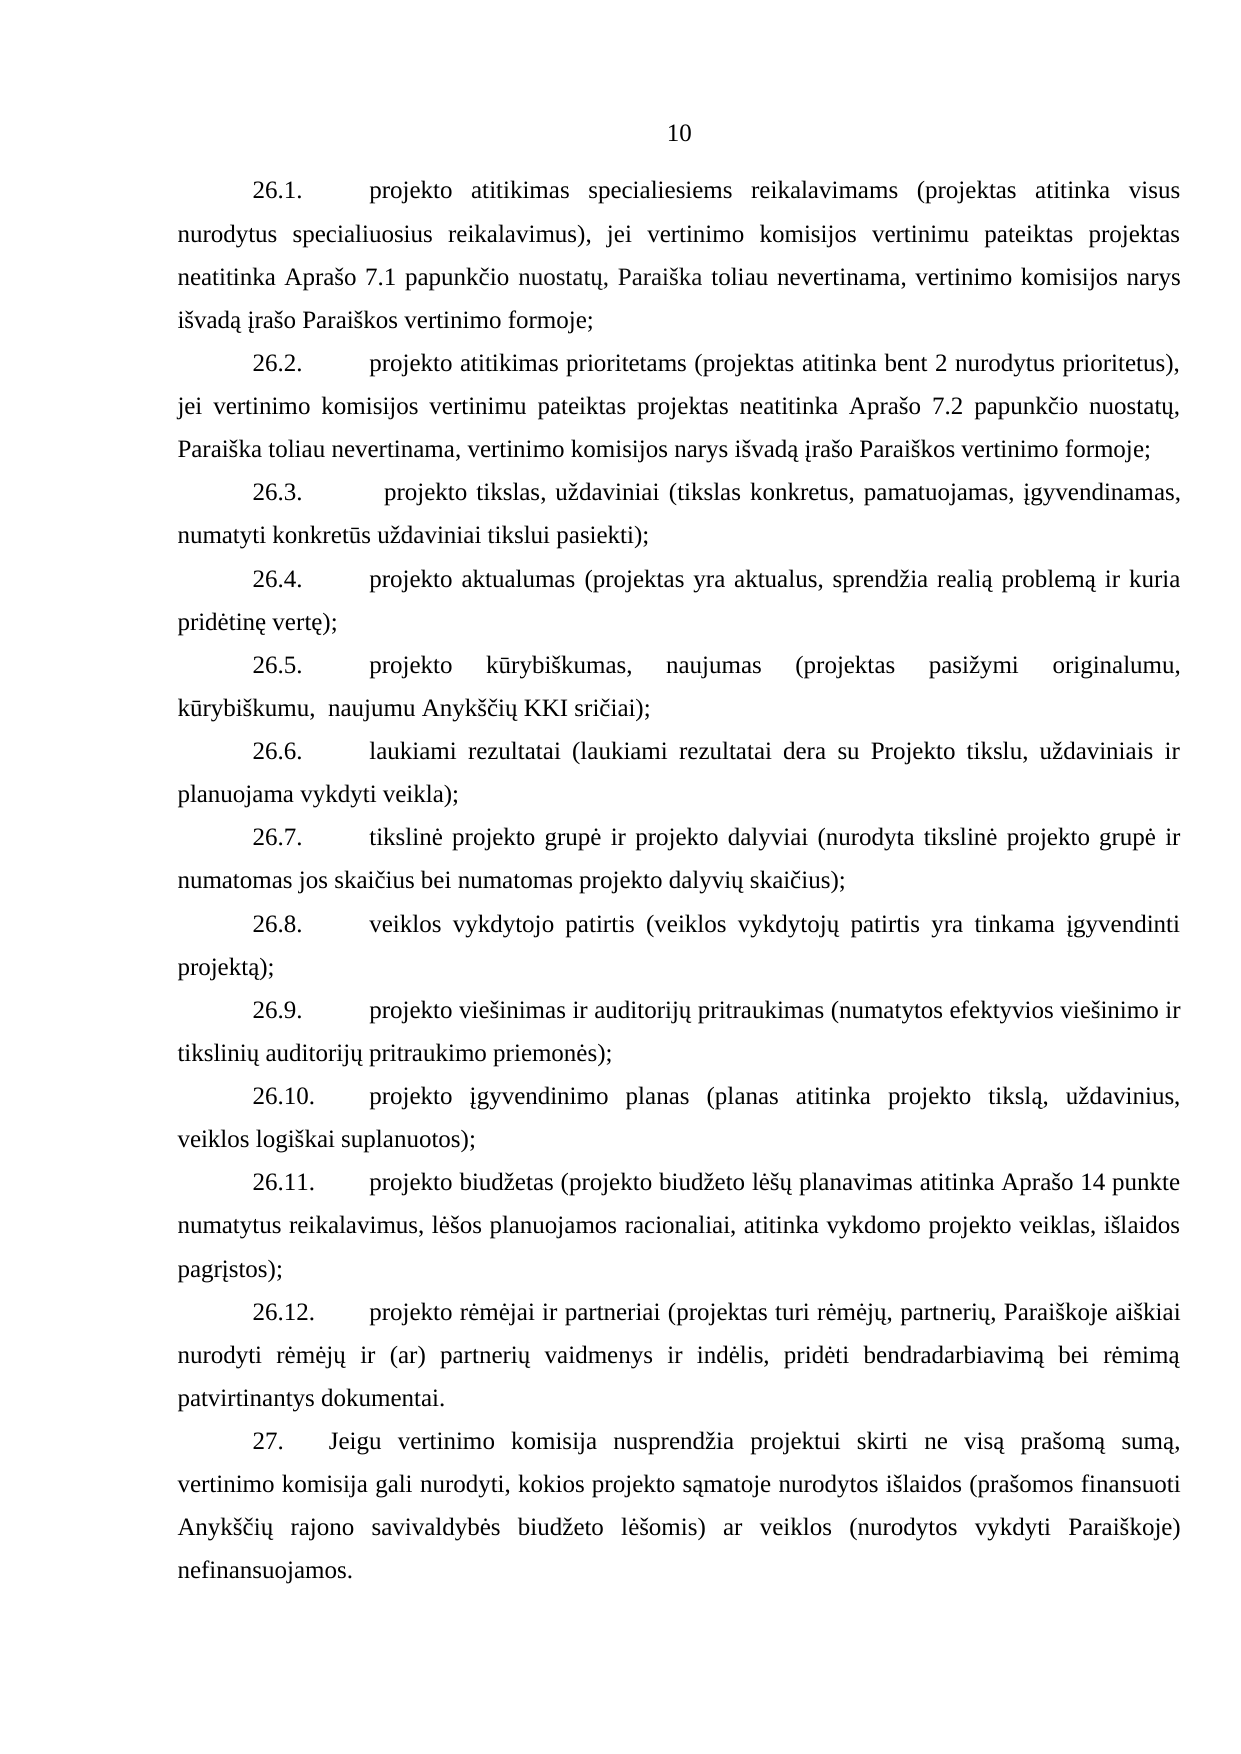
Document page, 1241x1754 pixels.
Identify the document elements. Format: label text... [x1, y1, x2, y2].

text 26.10. projekto įgyvendinimo planas (planas atitinka projekto tikslą, uždavinius, veiklos logiškai suplanuotos); [177, 1081, 1181, 1153]
text 26.7. tikslinė projekto grupė ir projekto dalyviai (nurodyta tikslinė projekto grupė ir numatomas jos skaičius bei numatomas projekto dalyvių skaičius); [177, 822, 1181, 894]
text 27. Jeigu vertinimo komisija nusprendžia projektui skirti ne visą prašomą sumą, vertinimo komisija gali nurodyti, kokios projekto sąmatoje nurodytos išlaidos (prašomos finansuoti Anykščių rajono savivaldybės biudžeto lėšomis) ar veiklos (nurodytos vykdyti Paraiškoje) nefinansuojamos. [177, 1426, 1181, 1584]
text 26.9. projekto viešinimas ir auditorijų pritraukimas (numatytos efektyvios viešinimo ir tikslinių auditorijų pritraukimo priemonės); [177, 995, 1181, 1067]
text 26.5. projekto kūrybiškumas, naujumas (projektas pasižymi originalumu, kūrybiškumu, naujumu Anykščių KKI sričiai); [177, 650, 1181, 722]
text 26.1. projekto atitikimas specialiesiems reikalavimams (projektas atitinka visus nurodytus specialiuosius reikalavimus), jei vertinimo komisijos vertinimu pateiktas projektas neatitinka Aprašo 7.1 papunkčio nuostatų, Paraiška toliau nevertinama, vertinimo komisijos narys išvadą įrašo Paraiškos vertinimo formoje; [177, 176, 1181, 334]
text 26.12. projekto rėmėjai ir partneriai (projektas turi rėmėjų, partnerių, Paraiškoje aiškiai nurodyti rėmėjų ir (ar) partnerių vaidmenys ir indėlis, pridėti bendradarbiavimą bei rėmimą patvirtinantys dokumentai. [177, 1297, 1181, 1412]
text 26.11. projekto biudžetas (projekto biudžeto lėšų planavimas atitinka Aprašo 14 punkte numatytus reikalavimus, lėšos planuojamos racionaliai, atitinka vykdomo projekto veiklas, išlaidos pagrįstos); [177, 1167, 1181, 1282]
text 26.8. veiklos vykdytojo patirtis (veiklos vykdytojų patirtis yra tinkama įgyvendinti projektą); [177, 909, 1181, 981]
text 26.3. projekto tikslas, uždaviniai (tikslas konkretus, pamatuojamas, įgyvendinamas, numatyti konkretūs uždaviniai tikslui pasiekti); [177, 477, 1181, 549]
text 26.6. laukiami rezultatai (laukiami rezultatai dera su Projekto tikslu, uždaviniais ir planuojama vykdyti veikla); [177, 736, 1181, 808]
text 26.4. projekto aktualumas (projektas yra aktualus, sprendžia realią problemą ir kuria pridėtinę vertę); [177, 564, 1181, 636]
text 26.2. projekto atitikimas prioritetams (projektas atitinka bent 2 nurodytus prioritetus), jei vertinimo komisijos vertinimu pateiktas projektas neatitinka Aprašo 7.2 papunkčio nuostatų, Paraiška toliau nevertinama, vertinimo komisijos narys išvadą įrašo Paraiškos vertinimo formoje; [177, 348, 1181, 463]
